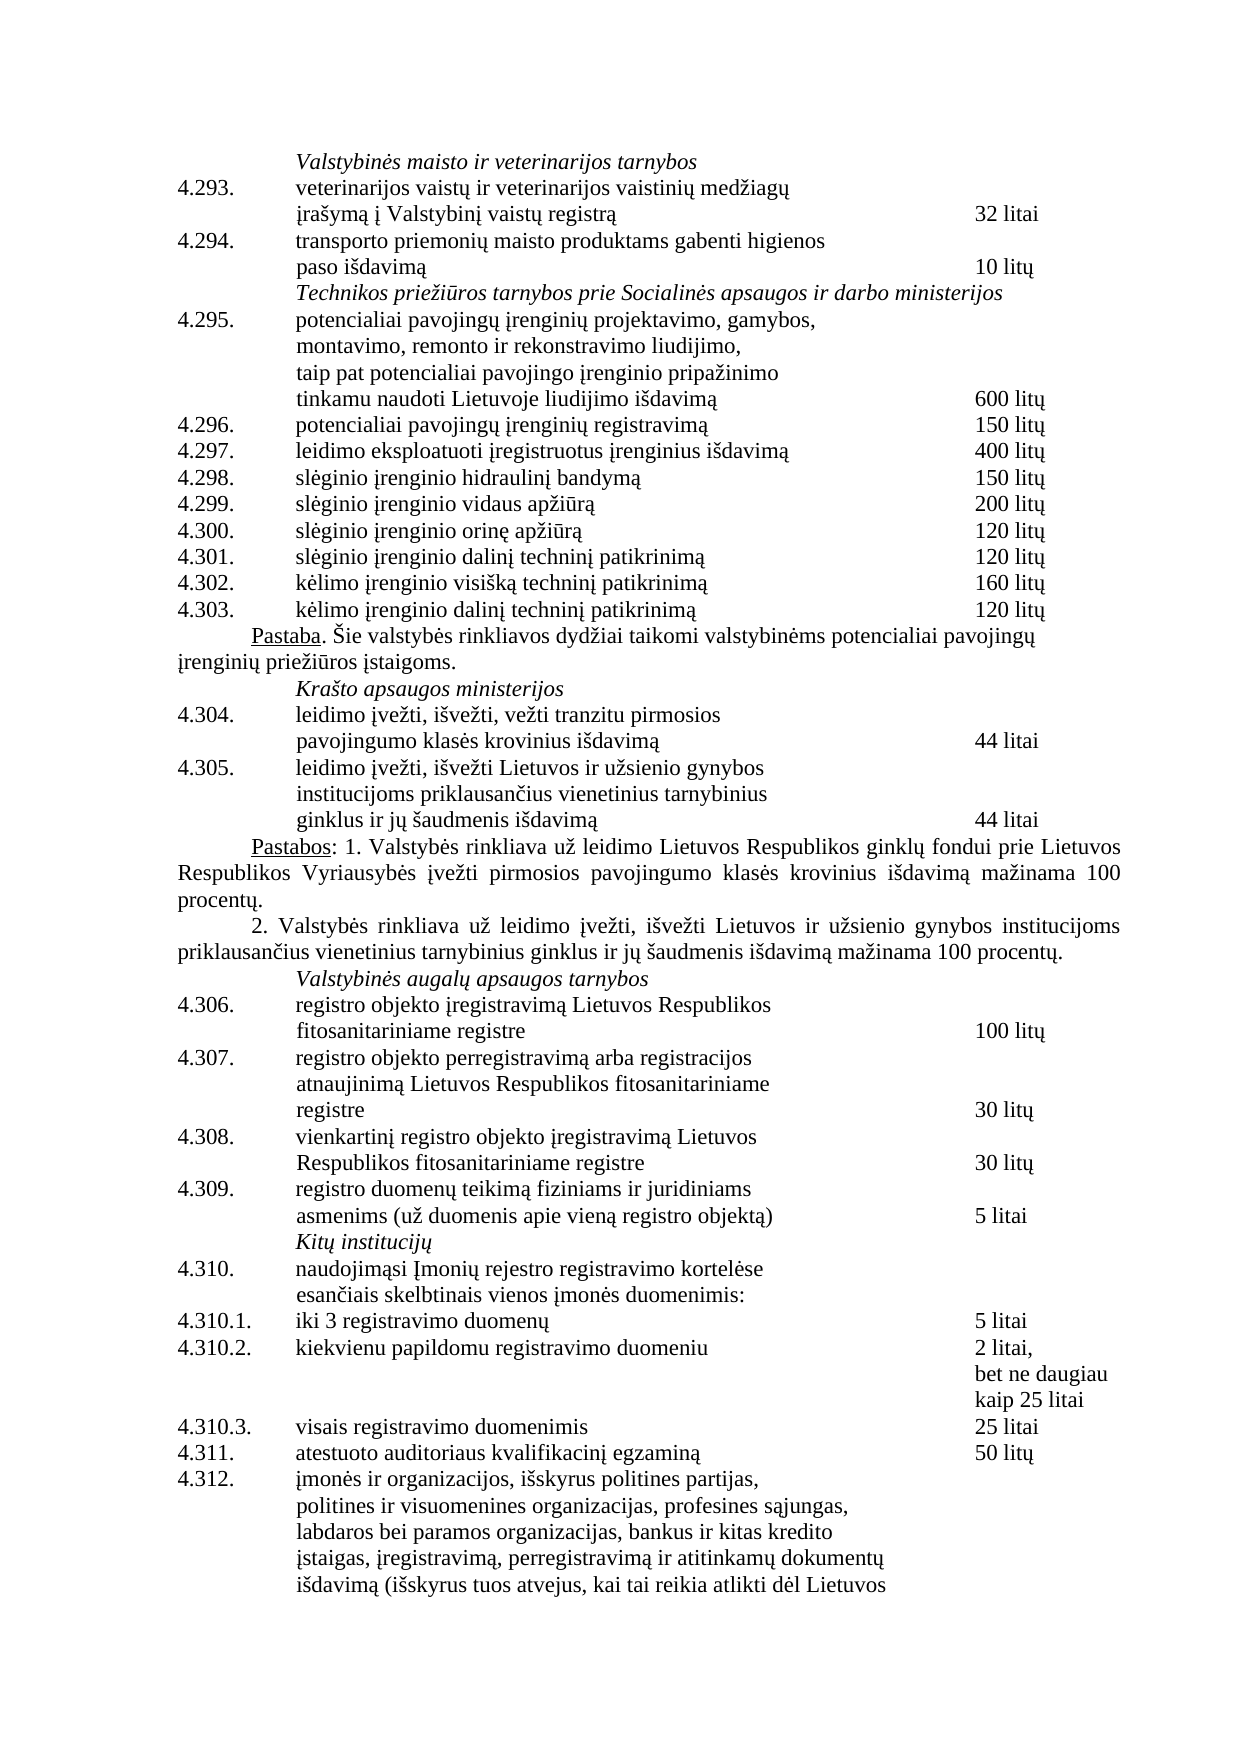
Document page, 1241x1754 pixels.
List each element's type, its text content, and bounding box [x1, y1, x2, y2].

text 4.311. atestuoto auditoriaus kvalifikacinį egzaminą 50 litų [177, 1439, 1122, 1465]
text Pastabos: 1. Valstybės rinkliava už leidimo Lietuvos Respublikos ginklų fondui prie Lietuvos Respublikos Vyriausybės įvežti pirmosios pavojingumo klasės krovinius išdavimą mažinama 100 procentų. [177, 833, 1122, 912]
text 4.308. vienkartinį registro objekto įregistravimą Lietuvos Respublikos fitosanitariniame registre 30 litų [177, 1123, 1122, 1176]
text 4.310.2. kiekvienu papildomu registravimo duomeniu 2 litai, bet ne daugiau kaip 25 litai [177, 1334, 1122, 1413]
text 4.306. registro objekto įregistravimą Lietuvos Respublikos fitosanitariniame registre 100 litų [177, 991, 1122, 1044]
text 4.312. įmonės ir organizacijos, išskyrus politines partijas, politines ir visuomenines organizacijas, profesines sąjungas, labdaros bei paramos organizacijas, bankus ir kitas kredito įstaigas, įregistravimą, perregistravimą ir atitinkamų dokumentų išdavimą (išskyrus tuos atvejus, kai tai reikia atlikti dėl Lietuvos [177, 1465, 1122, 1597]
text 4.310.3. visais registravimo duomenimis 25 litai [177, 1413, 1122, 1439]
text Valstybinės augalų apsaugos tarnybos [177, 965, 1122, 991]
text 4.299. slėginio įrenginio vidaus apžiūrą 200 litų [177, 490, 1122, 517]
text 4.310.1. iki 3 registravimo duomenų 5 litai [177, 1307, 1122, 1334]
text 2. Valstybės rinkliava už leidimo įvežti, išvežti Lietuvos ir užsienio gynybos institucijoms priklausančius vienetinius tarnybinius ginklus ir jų šaudmenis išdavimą mažinama 100 procentų. [177, 912, 1122, 965]
text 4.301. slėginio įrenginio dalinį techninį patikrinimą 120 litų [177, 543, 1122, 569]
text 4.303. kėlimo įrenginio dalinį techninį patikrinimą 120 litų [177, 596, 1122, 622]
text Technikos priežiūros tarnybos prie Socialinės apsaugos ir darbo ministerijos [177, 279, 1122, 306]
text Pastaba. Šie valstybės rinkliavos dydžiai taikomi valstybinėms potencialiai pavojingų įrenginių priežiūros įstaigoms. [177, 622, 1122, 675]
text 4.295. potencialiai pavojingų įrenginių projektavimo, gamybos, montavimo, remonto ir rekonstravimo liudijimo, taip pat potencialiai pavojingo įrenginio pripažinimo tinkamu naudoti Lietuvoje liudijimo išdavimą 600 litų [177, 306, 1122, 411]
text 4.300. slėginio įrenginio orinę apžiūrą 120 litų [177, 517, 1122, 543]
text 4.305. leidimo įvežti, išvežti Lietuvos ir užsienio gynybos institucijoms priklausančius vienetinius tarnybinius ginklus ir jų šaudmenis išdavimą 44 litai [177, 754, 1122, 833]
text 4.304. leidimo įvežti, išvežti, vežti tranzitu pirmosios pavojingumo klasės krovinius išdavimą 44 litai [177, 701, 1122, 754]
text 4.296. potencialiai pavojingų įrenginių registravimą 150 litų [177, 411, 1122, 438]
text 4.302. kėlimo įrenginio visišką techninį patikrinimą 160 litų [177, 569, 1122, 596]
text Krašto apsaugos ministerijos [177, 675, 1122, 701]
text Valstybinės maisto ir veterinarijos tarnybos [177, 148, 1122, 174]
text 4.294. transporto priemonių maisto produktams gabenti higienos paso išdavimą 10 litų [177, 227, 1122, 279]
text 4.310. naudojimąsi Įmonių rejestro registravimo kortelėse esančiais skelbtinais vienos įmonės duomenimis: [177, 1254, 1122, 1307]
text 4.293. veterinarijos vaistų ir veterinarijos vaistinių medžiagų įrašymą į Valstybinį vaistų registrą 32 litai [177, 174, 1122, 227]
text 4.309. registro duomenų teikimą fiziniams ir juridiniams asmenims (už duomenis apie vieną registro objektą) 5 litai [177, 1176, 1122, 1228]
text 4.307. registro objekto perregistravimą arba registracijos atnaujinimą Lietuvos Respublikos fitosanitariniame registre 30 litų [177, 1044, 1122, 1123]
text Kitų institucijų [177, 1228, 1122, 1254]
text 4.298. slėginio įrenginio hidraulinį bandymą 150 litų [177, 464, 1122, 490]
text 4.297. leidimo eksploatuoti įregistruotus įrenginius išdavimą 400 litų [177, 438, 1122, 464]
